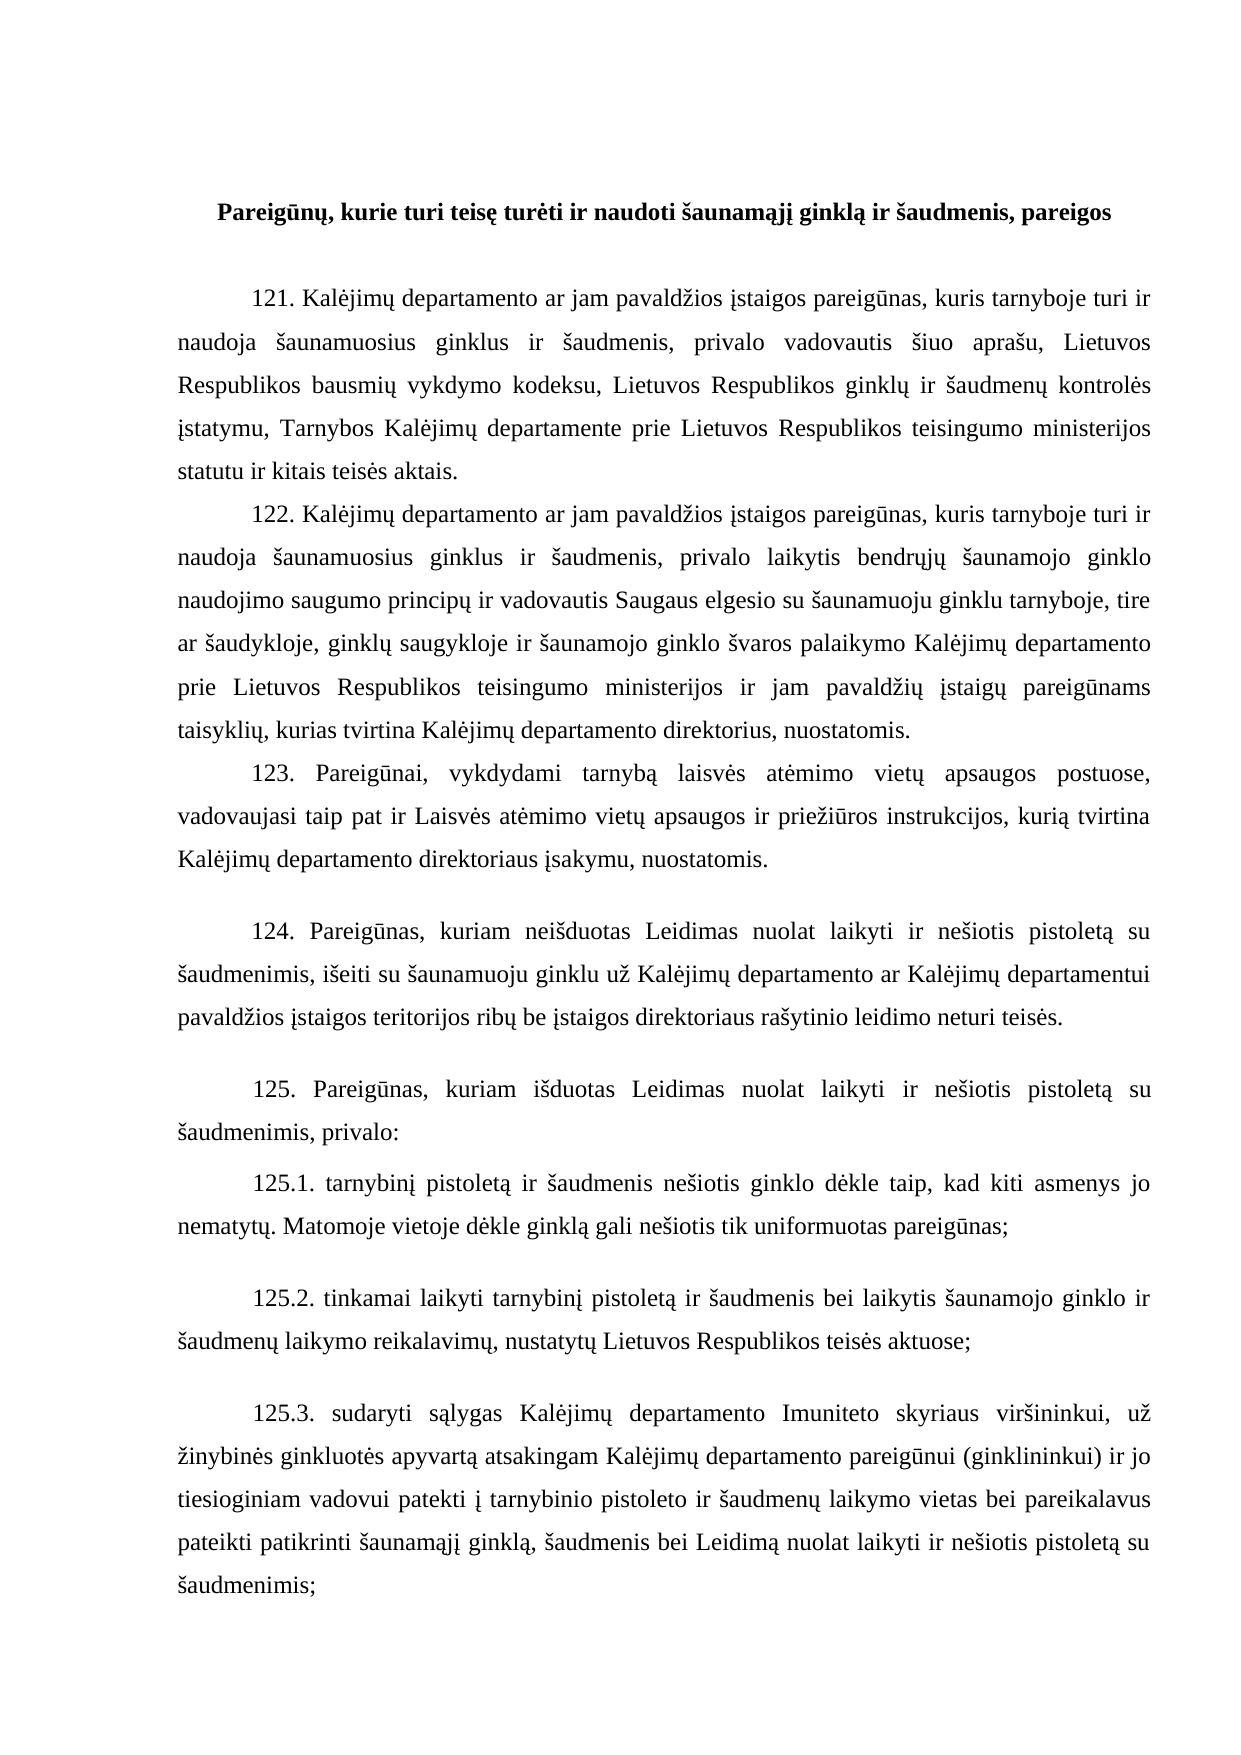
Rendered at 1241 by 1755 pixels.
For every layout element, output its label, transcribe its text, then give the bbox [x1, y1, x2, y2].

text 121. Kalėjimų departamento ar jam pavaldžios įstaigos pareigūnas, kuris tarnyboje turi ir naudoja šaunamuosius ginklus ir šaudmenis, privalo vadovautis šiuo aprašu, Lietuvos Respublikos bausmių vykdymo kodeksu, Lietuvos Respublikos ginklų ir šaudmenų kontrolės įstatymu, Tarnybos Kalėjimų departamente prie Lietuvos Respublikos teisingumo ministerijos statutu ir kitais teisės aktais. [177, 283, 1152, 485]
text 123. Pareigūnai, vykdydami tarnybą laisvės atėmimo vietų apsaugos postuose, vadovaujasi taip pat ir Laisvės atėmimo vietų apsaugos ir priežiūros instrukcijos, kurią tvirtina Kalėjimų departamento direktoriaus įsakymu, nuostatomis. [177, 758, 1152, 873]
text 125.3. sudaryti sąlygas Kalėjimų departamento Imuniteto skyriaus viršininkui, už žinybinės ginkluotės apyvartą atsakingam Kalėjimų departamento pareigūnui (ginklininkui) ir jo tiesioginiam vadovui patekti į tarnybinio pistoleto ir šaudmenų laikymo vietas bei pareikalavus pateikti patikrinti šaunamąjį ginklą, šaudmenis bei Leidimą nuolat laikyti ir nešiotis pistoletą su šaudmenimis; [177, 1398, 1152, 1599]
text Pareigūnų, kurie turi teisę turėti ir naudoti šaunamąjį ginklą ir šaudmenis, pareigos [177, 197, 1152, 226]
text 125.2. tinkamai laikyti tarnybinį pistoletą ir šaudmenis bei laikytis šaunamojo ginklo ir šaudmenų laikymo reikalavimų, nustatytų Lietuvos Respublikos teisės aktuose; [177, 1283, 1152, 1354]
text 125.1. tarnybinį pistoletą ir šaudmenis nešiotis ginklo dėkle taip, kad kiti asmenys jo nematytų. Matomoje vietoje dėkle ginklą gali nešiotis tik uniformuotas pareigūnas; [177, 1168, 1152, 1239]
text 125. Pareigūnas, kuriam išduotas Leidimas nuolat laikyti ir nešiotis pistoletą su šaudmenimis, privalo: [177, 1074, 1152, 1146]
text 122. Kalėjimų departamento ar jam pavaldžios įstaigos pareigūnas, kuris tarnyboje turi ir naudoja šaunamuosius ginklus ir šaudmenis, privalo laikytis bendrųjų šaunamojo ginklo naudojimo saugumo principų ir vadovautis Saugaus elgesio su šaunamuoju ginklu tarnyboje, tire ar šaudykloje, ginklų saugykloje ir šaunamojo ginklo švaros palaikymo Kalėjimų departamento prie Lietuvos Respublikos teisingumo ministerijos ir jam pavaldžių įstaigų pareigūnams taisyklių, kurias tvirtina Kalėjimų departamento direktorius, nuostatomis. [177, 499, 1152, 743]
text 124. Pareigūnas, kuriam neišduotas Leidimas nuolat laikyti ir nešiotis pistoletą su šaudmenimis, išeiti su šaunamuoju ginklu už Kalėjimų departamento ar Kalėjimų departamentui pavaldžios įstaigos teritorijos ribų be įstaigos direktoriaus rašytinio leidimo neturi teisės. [177, 916, 1152, 1031]
